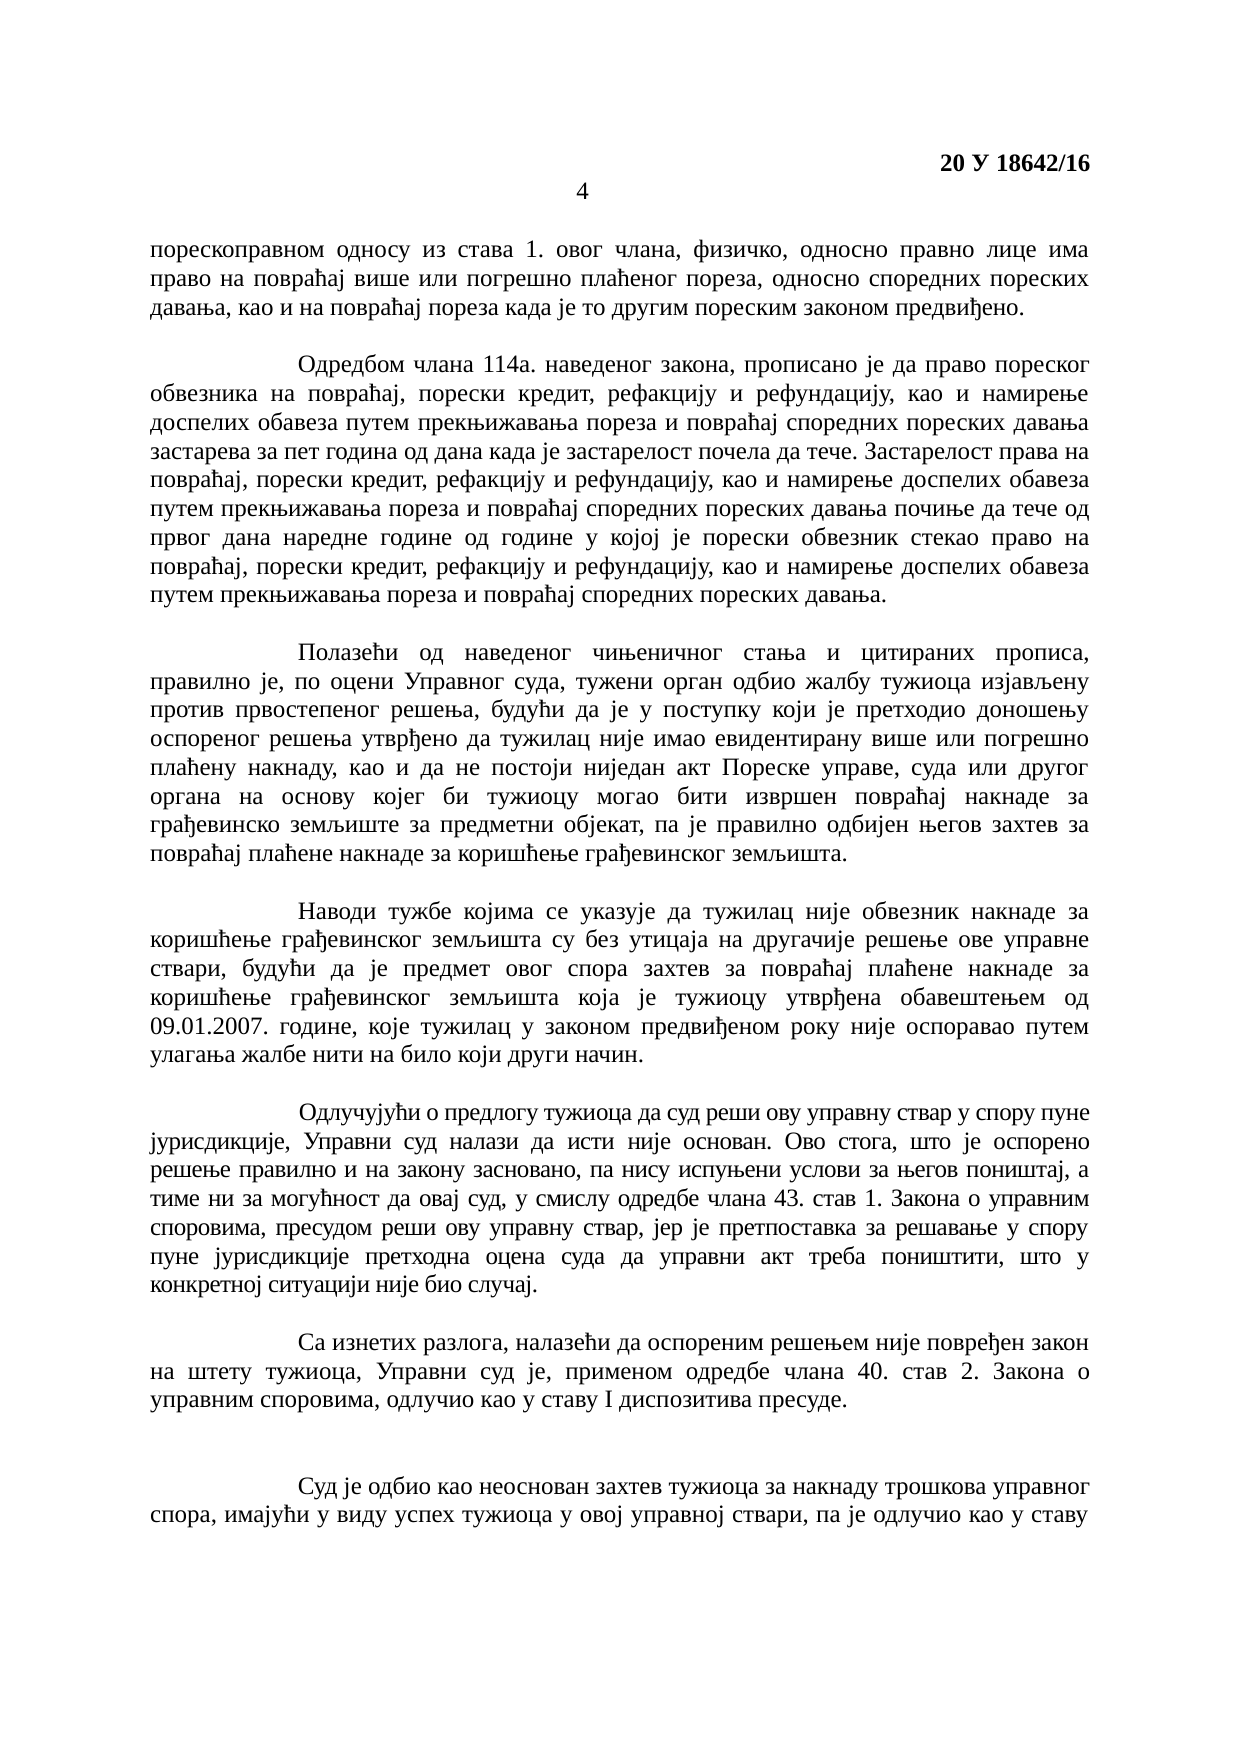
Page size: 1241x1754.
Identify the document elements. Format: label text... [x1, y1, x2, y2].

text Наводи тужбе којима се указује да тужилац није обвезник накнаде за коришћење грађевинског земљишта су без утицаја на другачије решење ове управне ствари, будући да је предмет овог спора захтев за повраћај плаћене накнаде за коришћење грађевинског земљишта која је тужиоцу утврђена обавештењем од 09.01.2007. године, које тужилац у законом предвиђеном року није оспоравао путем улагања жалбе нити на било који други начин. [150, 896, 1090, 1068]
text Одредбом члана 114а. наведеног закона, прописано је да право пореског обвезника на повраћај, порески кредит, рефакцију и рефундацију, као и намирење доспелих обавеза путем прекњижавања пореза и повраћај споредних пореских давања застарева за пет година од дана када је застарелост почела да тече. Застарелост права на повраћај, порески кредит, рефакцију и рефундацију, као и намирење доспелих обавеза путем прекњижавања пореза и повраћај споредних пореских давања почиње да тече од првог дана наредне године од године у којој је порески обвезник стекао право на повраћај, порески кредит, рефакцију и рефундацију, као и намирење доспелих обавеза путем прекњижавања пореза и повраћај споредних пореских давања. [150, 349, 1090, 608]
text Суд је одбио као неоснован захтев тужиоца за накнаду трошкова управног спора, имајући у виду успех тужиоца у овој управној ствари, па је одлучио као у ставу [150, 1471, 1090, 1528]
text Са изнетих разлога, налазећи да оспореним решењем није повређен закон на штету тужиоца, Управни суд је, применом одредбе члана 40. став 2. Закона о управним споровима, одлучио као у ставу I диспозитива пресуде. [150, 1327, 1090, 1413]
text Полазећи од наведеног чињеничног стања и цитираних прописа, правилно је, по оцени Управног суда, тужени орган одбио жалбу тужиоца изјављену против првостепеног решења, будући да је у поступку који је претходио доношењу оспореног решења утврђено да тужилац није имао евидентирану више или погрешно плаћену накнаду, као и да не постоји ниједан акт Пореске управе, суда или другог органа на основу којег би тужиоцу могао бити извршен повраћај накнаде за грађевинско земљиште за предметни објекат, па је правилно одбијен његов захтев за повраћај плаћене накнаде за коришћење грађевинског земљишта. [150, 637, 1090, 867]
text Одлучујући о предлогу тужиоца да суд реши ову управну ствар у спору пуне јурисдикције, Управни суд налази да исти није основан. Ово стога, што је оспорено решење правилно и на закону засновано, па нису испуњени услови за његов поништај, а тиме ни за могућност да овај суд, у смислу одредбе члана 43. став 1. Закона о управним споровима, пресудом реши ову управну ствар, јер је претпоставка за решавање у спору пуне јурисдикције претходна оцена суда да управни акт треба поништити, што у конкретној ситуацији није био случај. [150, 1097, 1090, 1298]
text порескоправном односу из става 1. овог члана, физичко, односно правно лице има право на повраћај више или погрешно плаћеног пореза, односно споредних пореских давања, као и на повраћај пореза када је то другим пореским законом предвиђено. [150, 234, 1090, 321]
